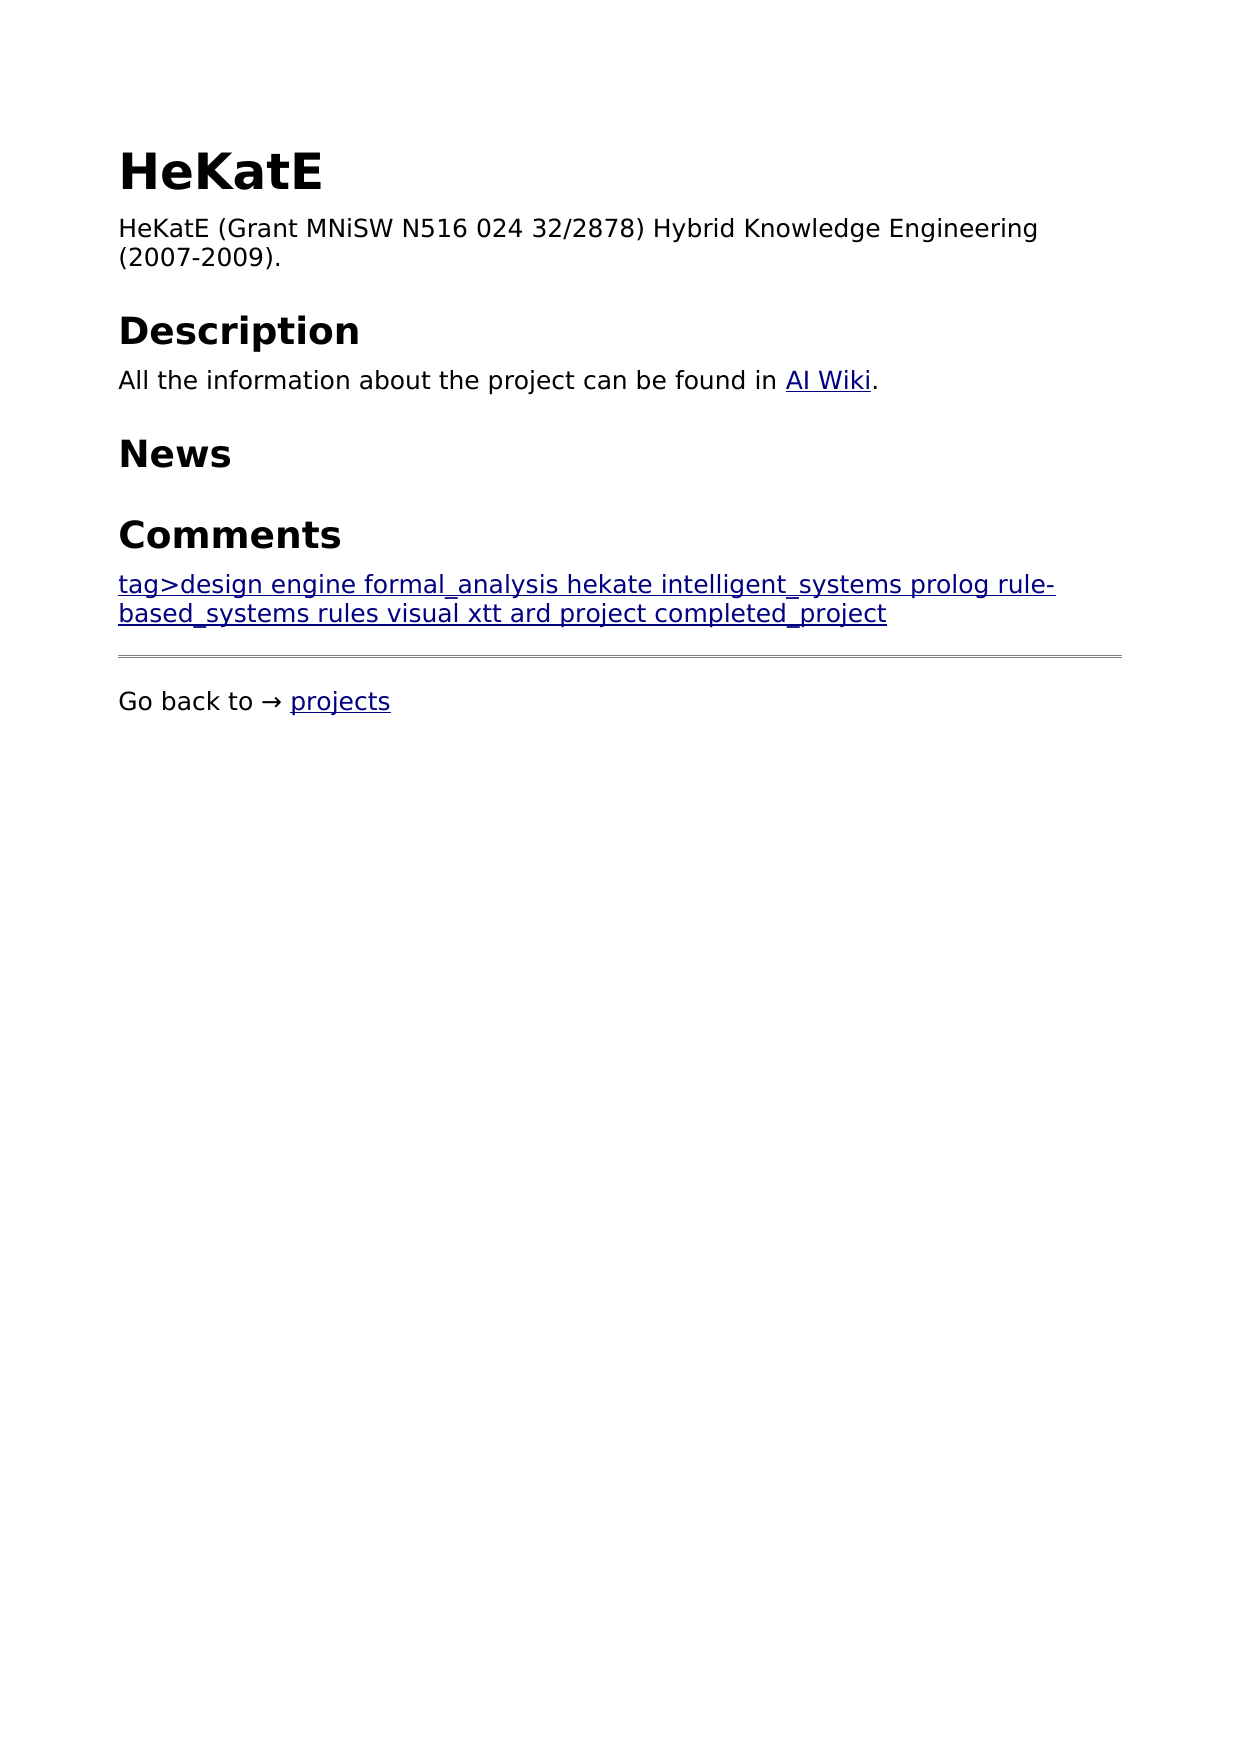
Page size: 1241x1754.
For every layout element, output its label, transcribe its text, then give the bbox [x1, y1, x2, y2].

subtitle HeKatE [118, 143, 1122, 201]
subtitle Description [118, 310, 1122, 353]
subtitle News [118, 432, 1122, 476]
subtitle Comments [118, 514, 1122, 557]
text All the information about the project can be found in AI Wiki. [118, 366, 1122, 395]
text HeKatE (Grant MNiSW N516 024 32/2878) Hybrid Knowledge Engineering (2007-2009). [118, 214, 1122, 272]
text tag>design engine formal_analysis hekate intelligent_systems prolog rule-based_systems rules visual xtt ard project completed_project [118, 570, 1122, 628]
text Go back to → projects [118, 687, 1122, 716]
